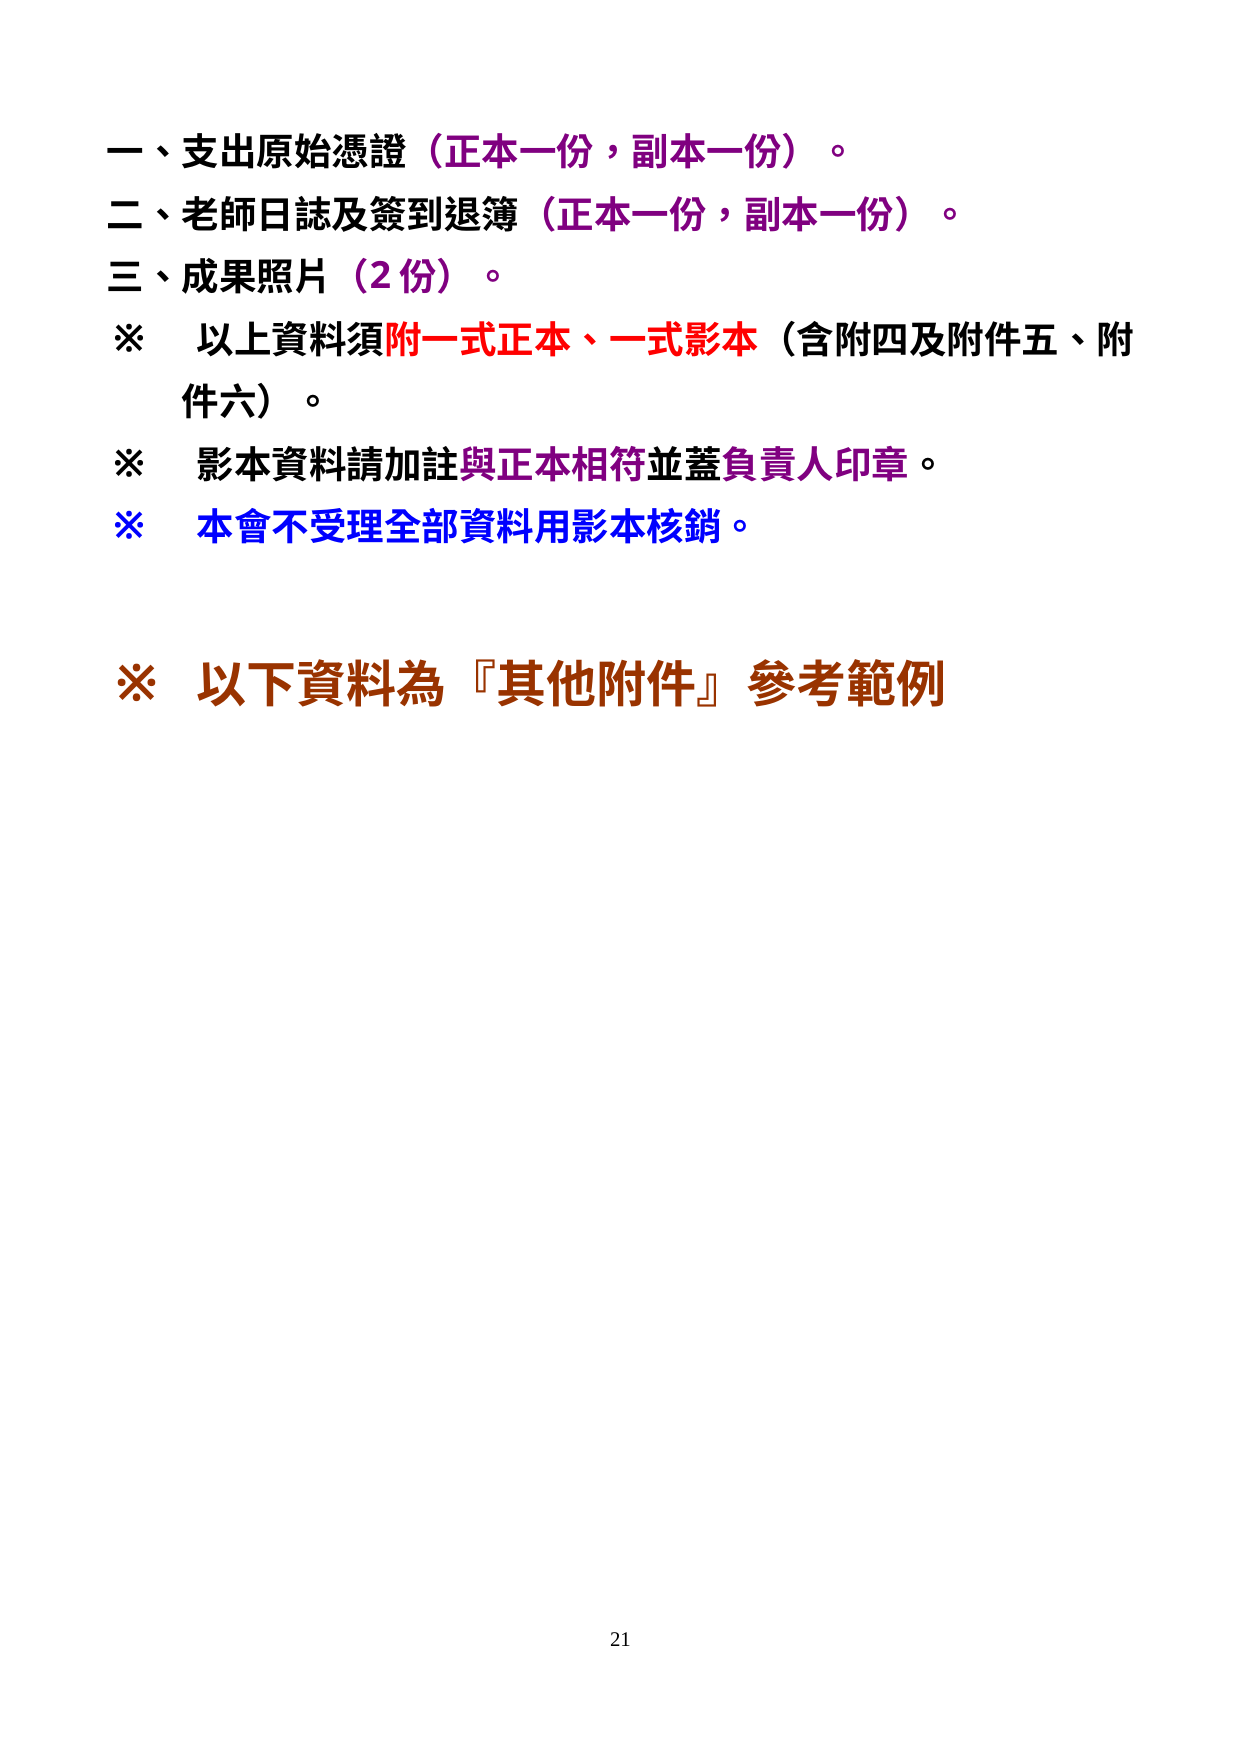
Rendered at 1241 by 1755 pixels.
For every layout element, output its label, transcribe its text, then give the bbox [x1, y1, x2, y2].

text 一、支出原始憑證（正本一份，副本一份）。 [106, 108, 1134, 170]
text ※ 以上資料須附一式正本、一式影本（含附四及附件五、附件六）。 [106, 295, 1134, 420]
text ※ 本會不受理全部資料用影本核銷。 [106, 483, 1134, 545]
text ※ 以下資料為『其他附件』參考範例 [106, 608, 1134, 733]
text 二、老師日誌及簽到退簿（正本一份，副本一份）。 [106, 170, 1134, 233]
text ※ 影本資料請加註與正本相符並蓋負責人印章。 [106, 420, 1134, 483]
text 三、成果照片（2份）。 [106, 233, 1134, 295]
